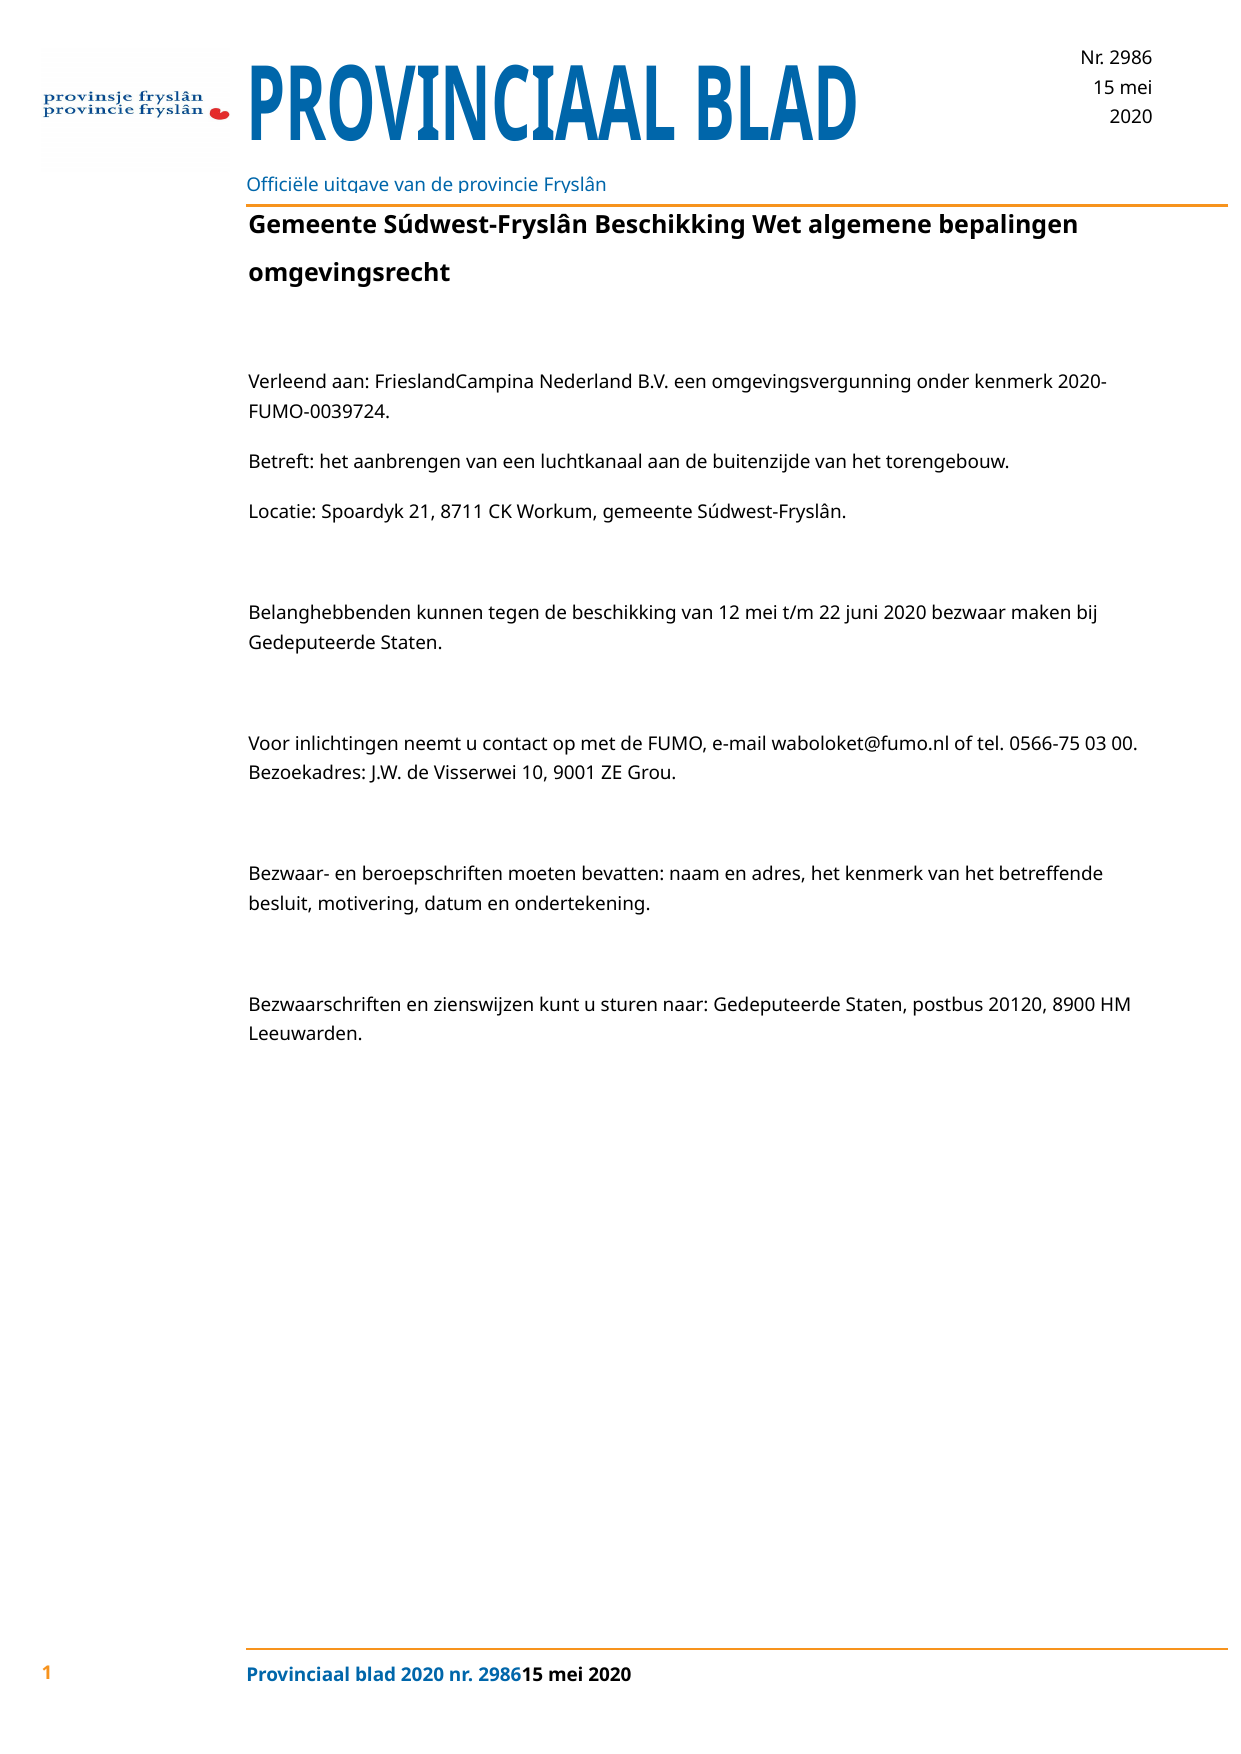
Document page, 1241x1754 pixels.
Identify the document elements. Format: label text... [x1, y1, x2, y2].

picture [41, 47, 231, 172]
text Gemeente Súdwest-Fryslân Beschikking Wet algemene bepalingen omgevingsrecht [248, 207, 1152, 288]
text Belanghebbenden kunnen tegen de beschikking van 12 mei t/m 22 juni 2020 bezwaar maken bij Gedeputeerde Staten. [248, 599, 1152, 655]
text Betreft: het aanbrengen van een luchtkanaal aan de buitenzijde van het torengebouw. [248, 448, 1152, 474]
text Voor inlichtingen neemt u contact op met de FUMO, e-mail waboloket@fumo.nl of tel. 0566-75 03 00. Bezoekadres: J.W. de Visserwei 10, 9001 ZE Grou. [248, 730, 1152, 785]
text Verleend aan: FrieslandCampina Nederland B.V. een omgevingsvergunning onder kenmerk 2020-FUMO-0039724. [248, 368, 1152, 424]
text Bezwaarschriften en zienswijzen kunt u sturen naar: Gedeputeerde Staten, postbus 20120, 8900 HM Leeuwarden. [248, 991, 1152, 1046]
text Bezwaar- en beroepschriften moeten bevatten: naam en adres, het kenmerk van het betreffende besluit, motivering, datum en ondertekening. [248, 860, 1152, 916]
text Locatie: Spoardyk 21, 8711 CK Workum, gemeente Súdwest-Fryslân. [248, 499, 1152, 524]
